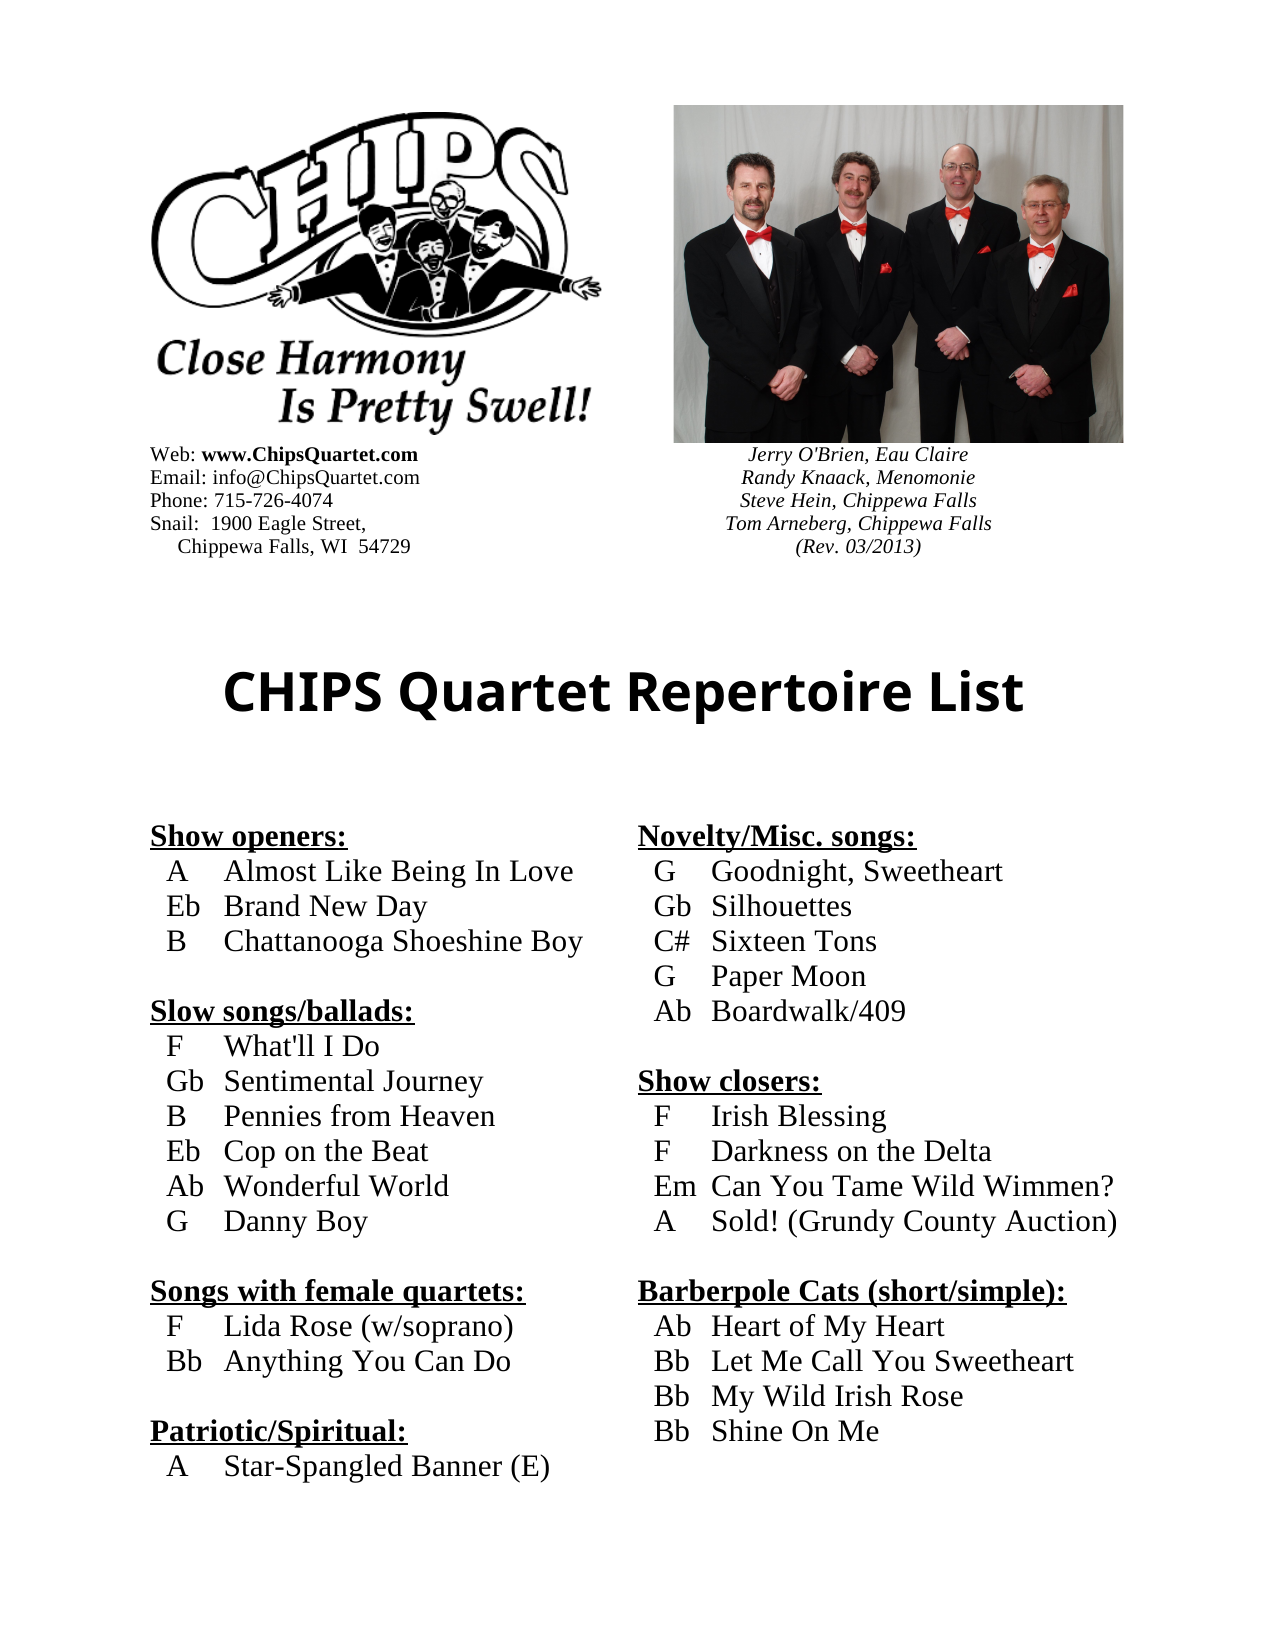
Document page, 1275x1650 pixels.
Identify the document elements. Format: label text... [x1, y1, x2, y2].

text G Goodnight, Sweetheart [637, 853, 1125, 888]
text Ab Heart of My Heart [637, 1308, 1125, 1343]
text Bb Anything You Can Do [150, 1343, 637, 1378]
text Em Can You Tame Wild Wimmen? [637, 1168, 1125, 1203]
text G Paper Moon [637, 958, 1125, 993]
text B Chattanooga Shoeshine Boy [150, 923, 637, 958]
text Songs with female quartets: [150, 1273, 637, 1308]
text A Star-Spangled Banner (E) [150, 1448, 637, 1483]
text Ab Boardwalk/409 [637, 993, 1125, 1028]
text Eb Brand New Day [150, 888, 637, 923]
text Gb Sentimental Journey [150, 1063, 637, 1098]
text F Lida Rose (w/soprano) [150, 1308, 637, 1343]
text G Danny Boy [150, 1203, 637, 1238]
text B Pennies from Heaven [150, 1098, 637, 1133]
text Gb Silhouettes [637, 888, 1125, 923]
text Email: info@ChipsQuartet.com Randy Knaack, Menomonie [150, 466, 1125, 488]
text Chippewa Falls, WI 54729 (Rev. 03/2013) [150, 534, 1125, 558]
text Ab Wonderful World [150, 1168, 637, 1203]
text Eb Cop on the Beat [150, 1133, 637, 1168]
text A Almost Like Being In Love [150, 853, 637, 888]
text CHIPS Quartet Repertoire List [150, 654, 1125, 728]
picture [151, 112, 602, 435]
text F Irish Blessing [637, 1098, 1125, 1133]
text Bb My Wild Irish Rose [637, 1378, 1125, 1413]
text F What'll I Do [150, 1028, 637, 1063]
text F Darkness on the Delta [637, 1133, 1125, 1168]
text Patriotic/Spiritual: [150, 1413, 637, 1448]
text A Sold! (Grundy County Auction) [637, 1203, 1125, 1238]
text Slow songs/ballads: [150, 993, 637, 1028]
text Show closers: [637, 1063, 1125, 1098]
text Snail: 1900 Eagle Street, Tom Arneberg, Chippewa Falls [150, 512, 1125, 534]
text Barberpole Cats (short/simple): [637, 1273, 1125, 1308]
text Bb Let Me Call You Sweetheart [637, 1343, 1125, 1378]
text C# Sixteen Tons [637, 923, 1125, 958]
text Bb Shine On Me [637, 1413, 1125, 1448]
text Phone: 715-726-4074 Steve Hein, Chippewa Falls [150, 488, 1125, 512]
text Web: www.ChipsQuartet.com Jerry O'Brien, Eau Claire [150, 105, 1125, 466]
picture [673, 105, 1124, 443]
text Show openers: [150, 818, 637, 853]
text Novelty/Misc. songs: [637, 818, 1125, 853]
